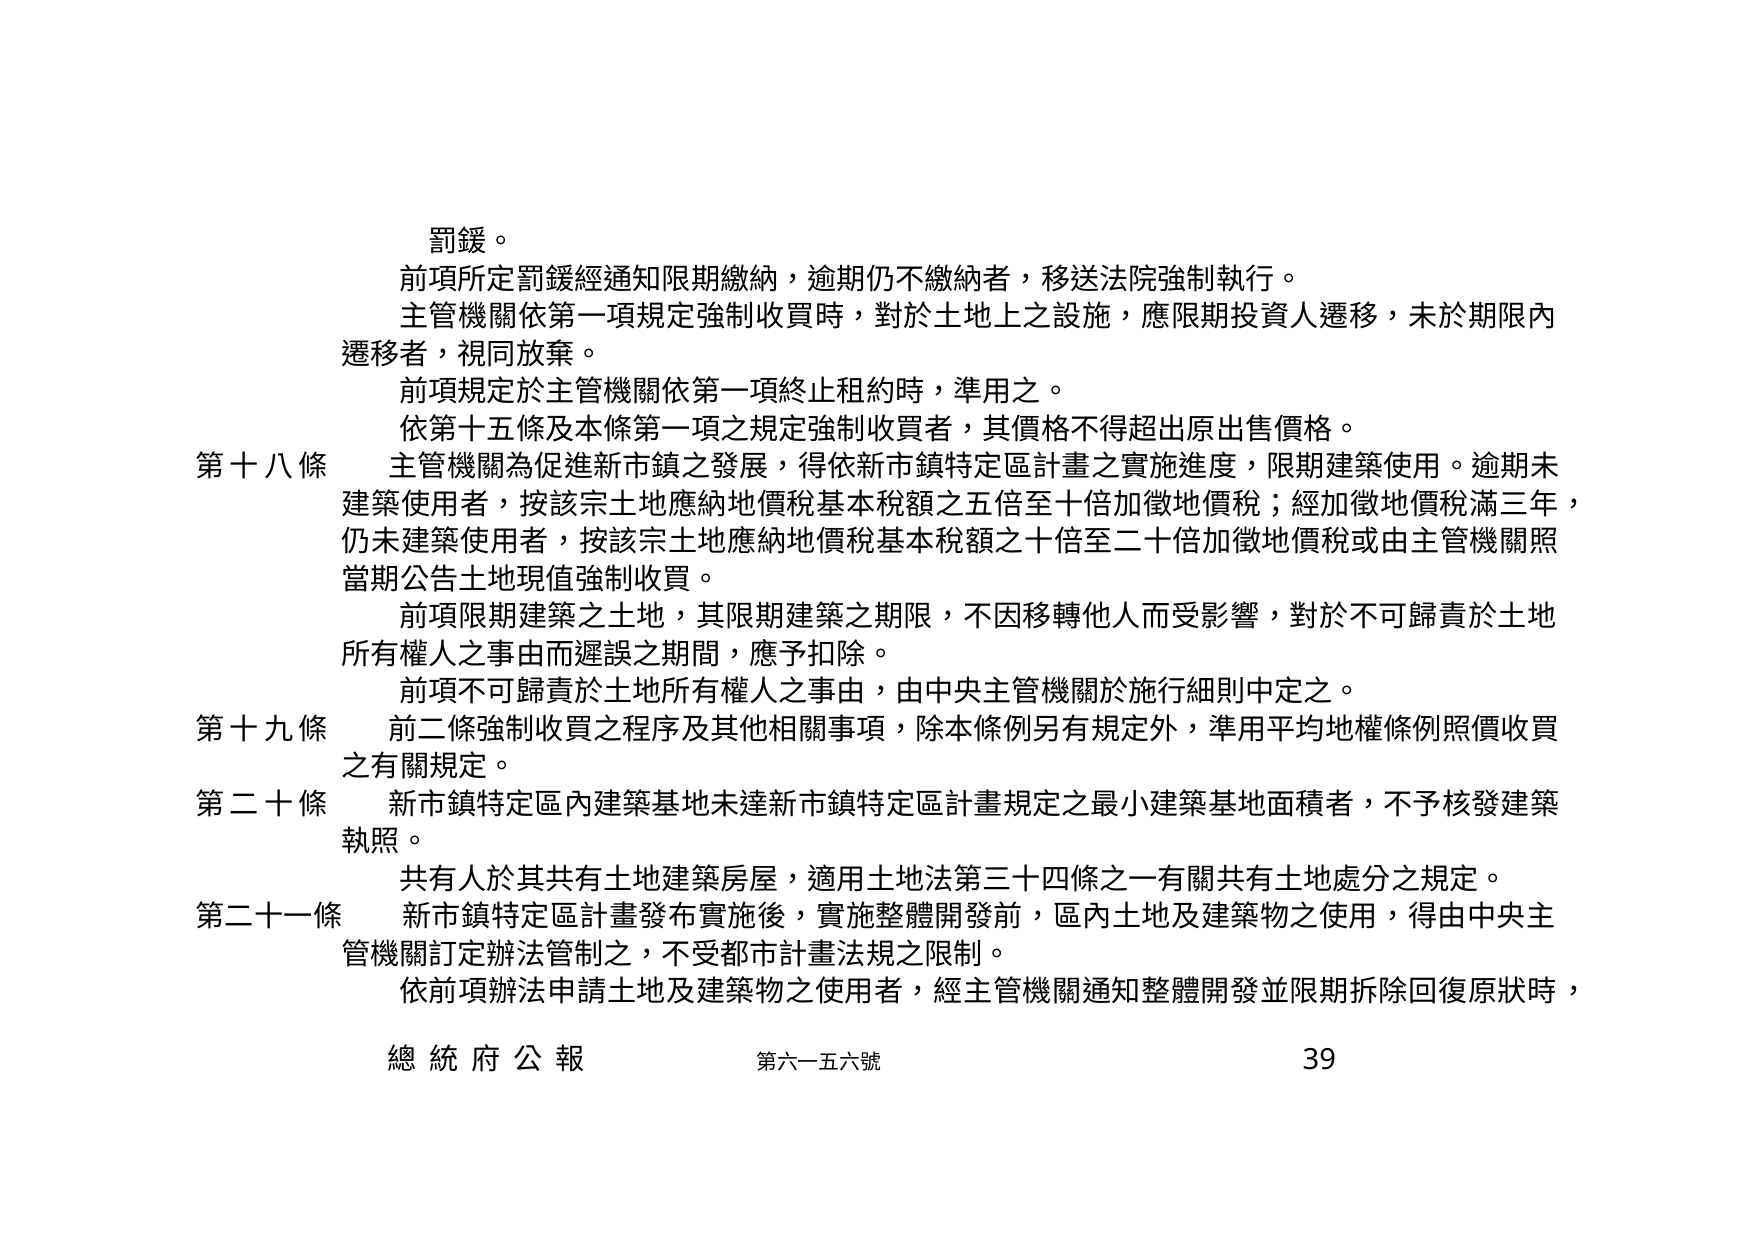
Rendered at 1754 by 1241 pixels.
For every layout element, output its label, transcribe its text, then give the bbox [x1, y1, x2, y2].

text 依前項辦法申請土地及建築物之使用者，經主管機關通知整體開發並限期拆除回復原狀時，應自行無條件拆除；其不自行拆除者，予以強制拆除。 [341, 972, 1559, 1009]
text 前項規定於主管機關依第一項終止租約時，準用之。 [341, 372, 1559, 409]
text 第十九條 前二條強制收買之程序及其他相關事項，除本條例另有規定外，準用平均地權條例照價收買之有關規定。 [195, 709, 1559, 784]
text 前項所定罰鍰經通知限期繳納，逾期仍不繳納者，移送法院強制執行。 [341, 259, 1559, 297]
text 第二十條 新市鎮特定區內建築基地未達新市鎮特定區計畫規定之最小建築基地面積者，不予核發建築執照。 [195, 784, 1559, 859]
text 罰鍰。 [399, 222, 1559, 259]
text 第十八條 主管機關為促進新市鎮之發展，得依新市鎮特定區計畫之實施進度，限期建築使用。逾期未建築使用者，按該宗土地應納地價稅基本稅額之五倍至十倍加徵地價稅；經加徵地價稅滿三年，仍未建築使用者，按該宗土地應納地價稅基本稅額之十倍至二十倍加徵地價稅或由主管機關照當期公告土地現值強制收買。 [195, 447, 1559, 597]
text 共有人於其共有土地建築房屋，適用土地法第三十四條之一有關共有土地處分之規定。 [341, 859, 1559, 897]
text 前項限期建築之土地，其限期建築之期限，不因移轉他人而受影響，對於不可歸責於土地所有權人之事由而遲誤之期間，應予扣除。 [341, 597, 1559, 672]
text 前項不可歸責於土地所有權人之事由，由中央主管機關於施行細則中定之。 [341, 672, 1559, 709]
text 主管機關依第一項規定強制收買時，對於土地上之設施，應限期投資人遷移，未於期限內遷移者，視同放棄。 [341, 297, 1559, 372]
text 依第十五條及本條第一項之規定強制收買者，其價格不得超出原出售價格。 [341, 409, 1559, 447]
text 第二十一條 新市鎮特定區計畫發布實施後，實施整體開發前，區內土地及建築物之使用，得由中央主管機關訂定辦法管制之，不受都市計畫法規之限制。 [195, 897, 1559, 972]
